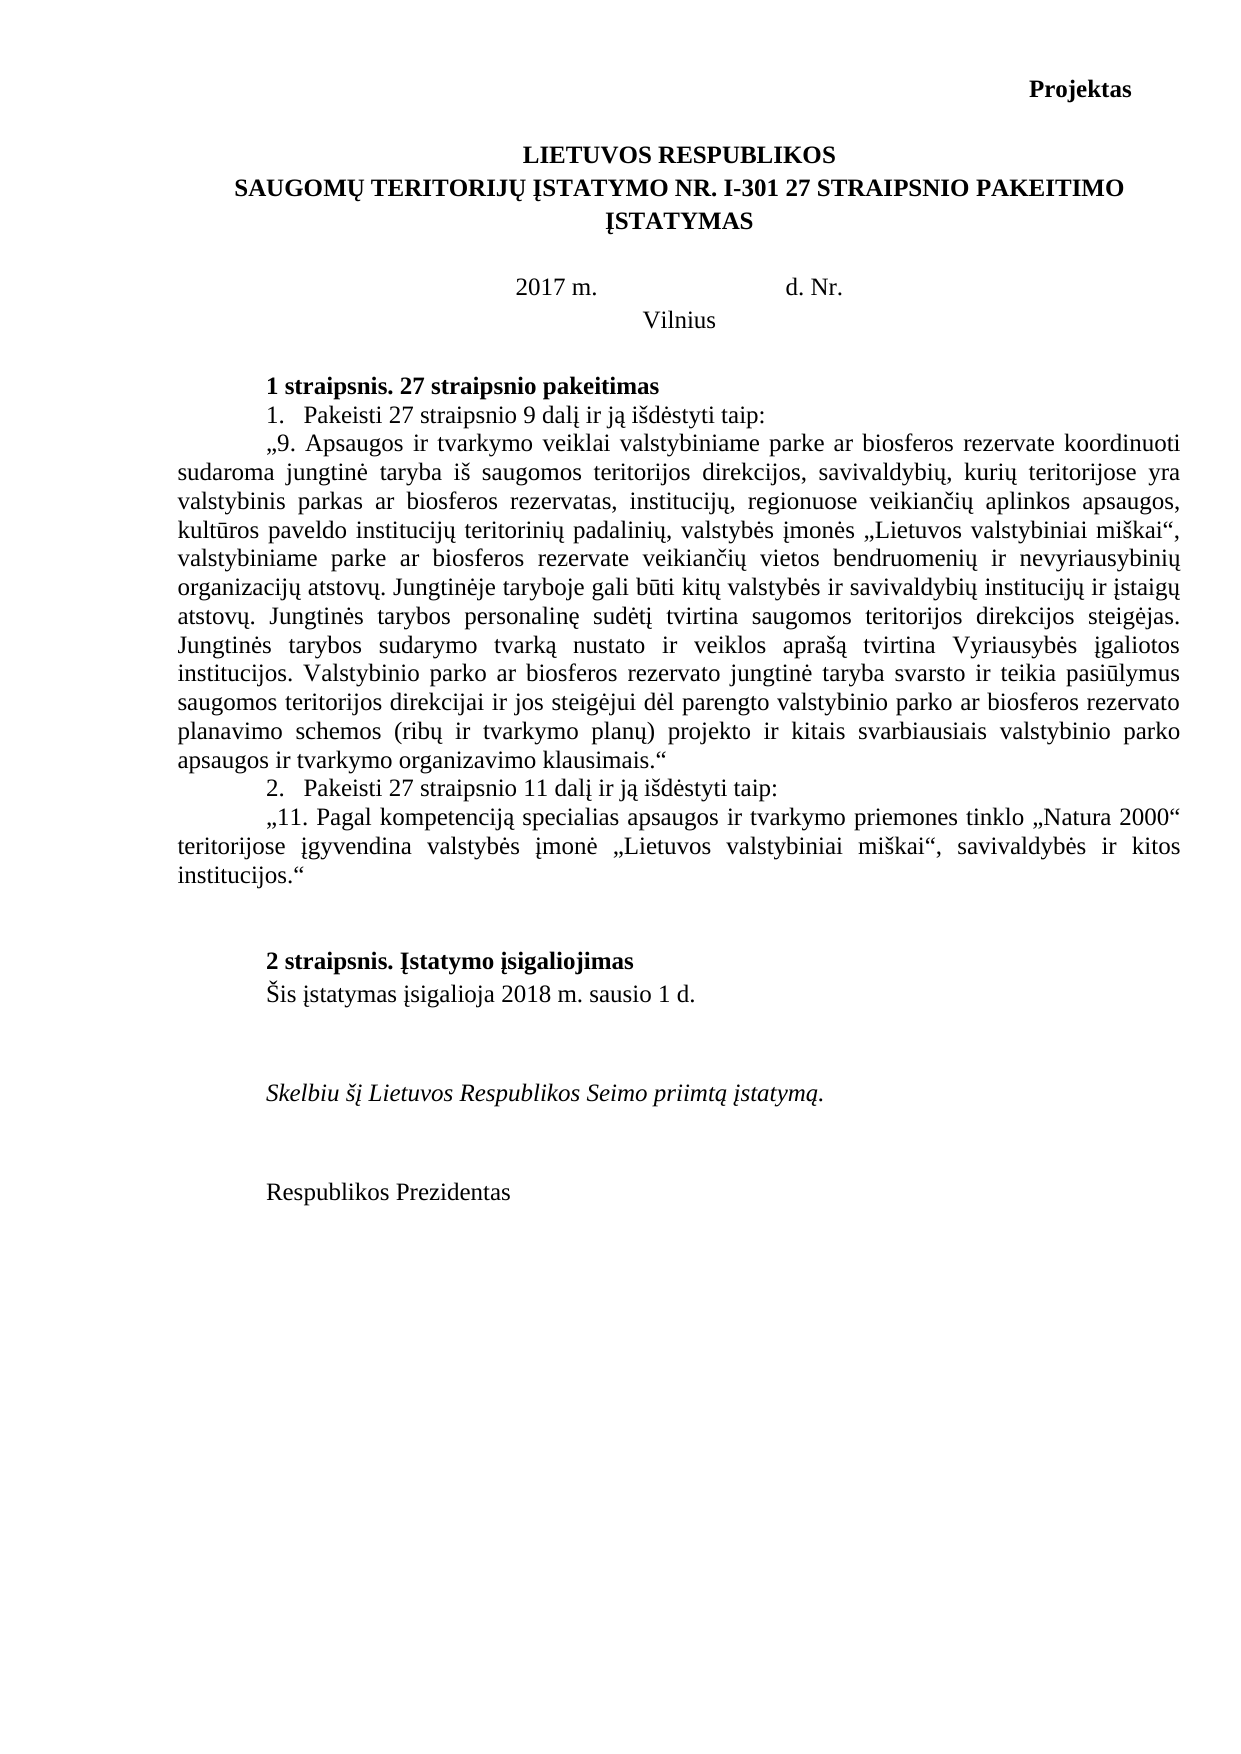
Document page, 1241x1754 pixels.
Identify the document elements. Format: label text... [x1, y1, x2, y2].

text „9. Apsaugos ir tvarkymo veiklai valstybiniame parke ar biosferos rezervate koordinuoti sudaroma jungtinė taryba iš saugomos teritorijos direkcijos, savivaldybių, kurių teritorijose yra valstybinis parkas ar biosferos rezervatas, institucijų, regionuose veikiančių aplinkos apsaugos, kultūros paveldo institucijų teritorinių padalinių, valstybės įmonės „Lietuvos valstybiniai miškai“, valstybiniame parke ar biosferos rezervate veikiančių vietos bendruomenių ir nevyriausybinių organizacijų atstovų. Jungtinėje taryboje gali būti kitų valstybės ir savivaldybių institucijų ir įstaigų atstovų. Jungtinės tarybos personalinę sudėtį tvirtina saugomos teritorijos direkcijos steigėjas. Jungtinės tarybos sudarymo tvarką nustato ir veiklos aprašą tvirtina Vyriausybės įgaliotos institucijos. Valstybinio parko ar biosferos rezervato jungtinė taryba svarsto ir teikia pasiūlymus saugomos teritorijos direkcijai ir jos steigėjui dėl parengto valstybinio parko ar biosferos rezervato planavimo schemos (ribų ir tvarkymo planų) projekto ir kitais svarbiausiais valstybinio parko apsaugos ir tvarkymo organizavimo klausimais.“ [177, 428, 1181, 773]
text 1. Pakeisti 27 straipsnio 9 dalį ir ją išdėstyti taip: [266, 400, 1181, 428]
text 2. Pakeisti 27 straipsnio 11 dalį ir ją išdėstyti taip: [266, 773, 1181, 802]
text „11. Pagal kompetenciją specialias apsaugos ir tvarkymo priemones tinklo „Natura 2000“ teritorijose įgyvendina valstybės įmonė „Lietuvos valstybiniai miškai“, savivaldybės ir kitos institucijos.“ [177, 802, 1181, 888]
text 2017 m. d. Nr. [177, 272, 1181, 301]
text Projektas [177, 74, 1181, 103]
text 2 straipsnis. Įstatymo įsigaliojimas [177, 946, 1181, 975]
text ĮSTATYMAS [177, 206, 1181, 235]
text LIETUVOS RESPUBLIKOS [177, 140, 1181, 169]
text Respublikos Prezidentas [266, 1177, 1181, 1206]
text Skelbiu šį Lietuvos Respublikos Seimo priimtą įstatymą. [177, 1078, 1181, 1107]
text SAUGOMŲ TERITORIJŲ ĮSTATYMO NR. I-301 27 STRAIPSNIO PAKEITIMO [177, 173, 1181, 202]
text 1 straipsnis. 27 straipsnio pakeitimas [177, 371, 1181, 400]
text Šis įstatymas įsigalioja 2018 m. sausio 1 d. [177, 979, 1181, 1008]
text Vilnius [177, 305, 1181, 334]
